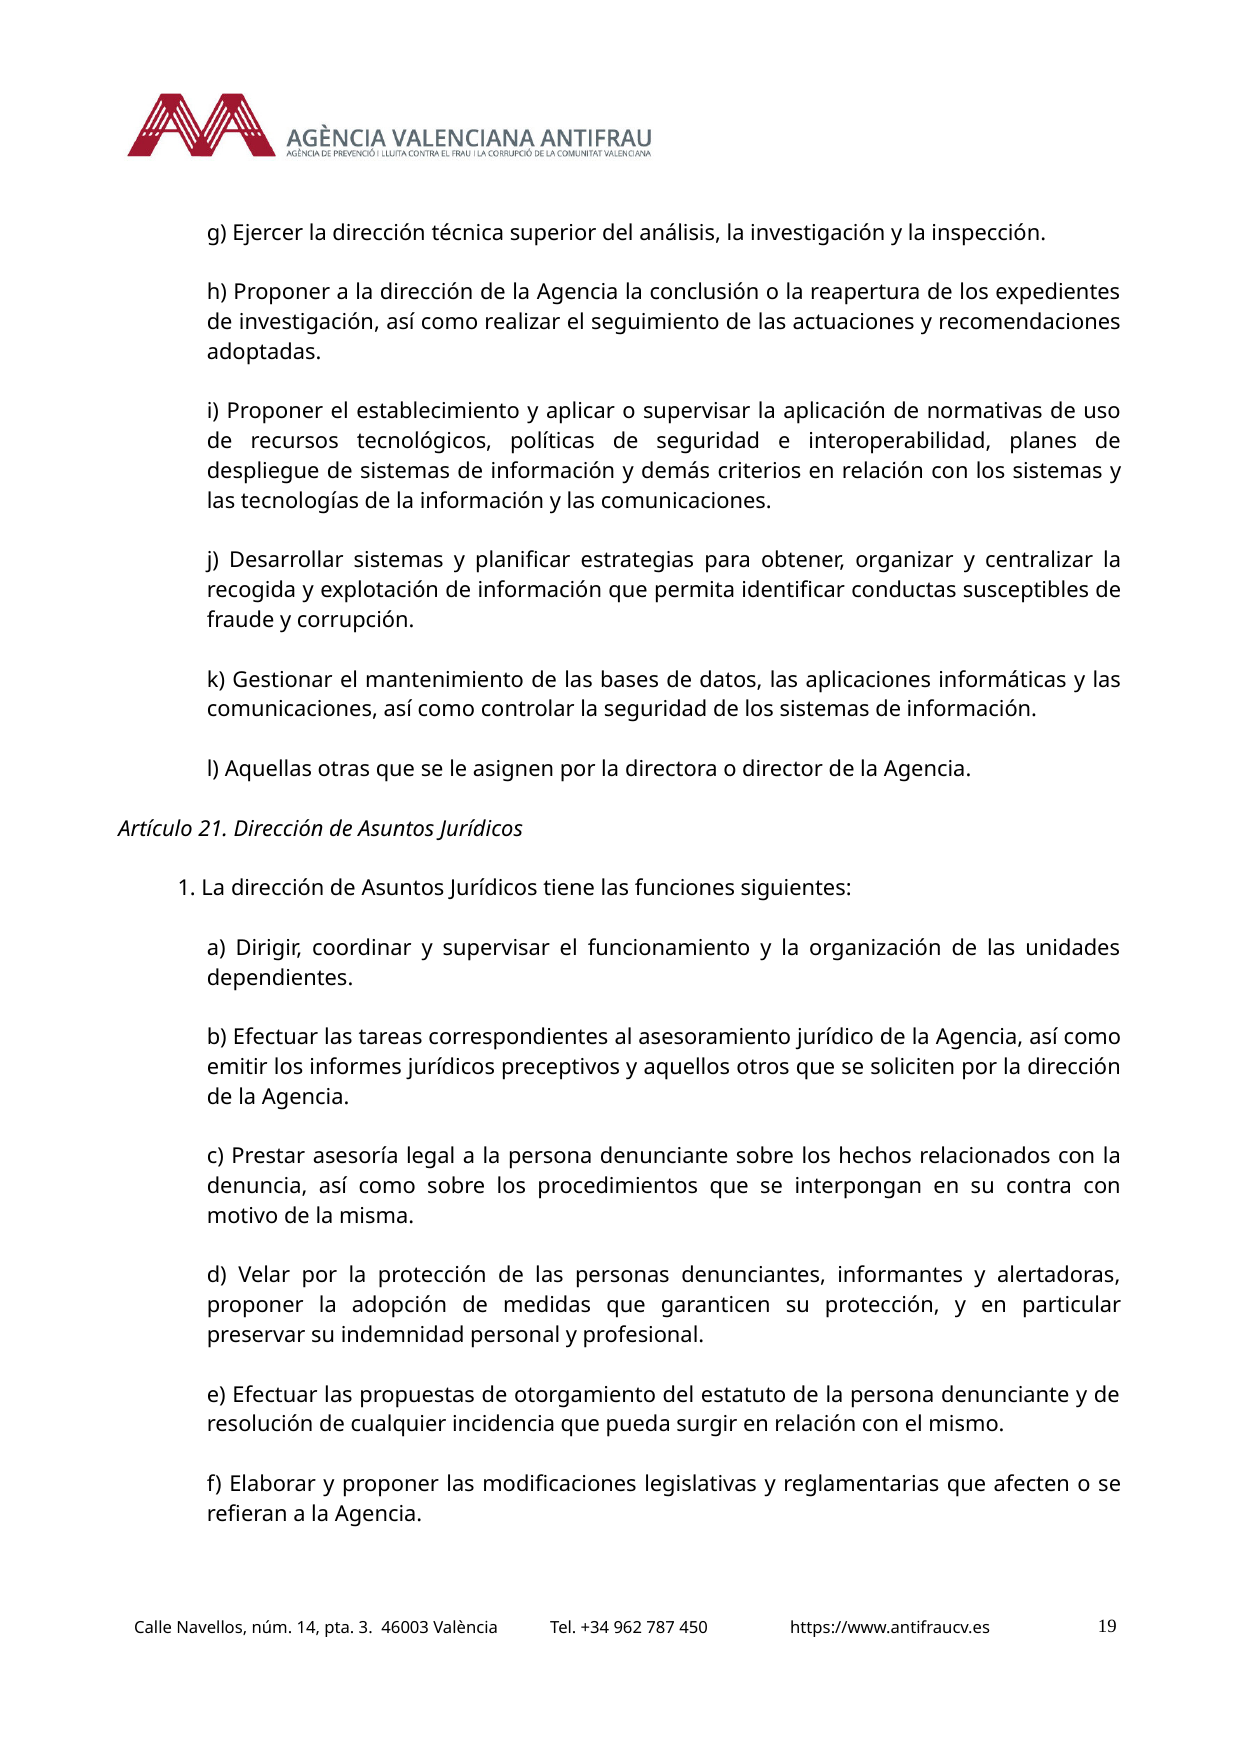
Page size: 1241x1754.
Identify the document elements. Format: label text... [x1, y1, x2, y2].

list c) Prestar asesoría legal a la persona denunciante sobre los hechos relacionados con la denuncia, así como sobre los procedimientos que se interpongan en su contra con motivo de la misma. [207, 1140, 1122, 1230]
list j) Desarrollar sistemas y planificar estrategias para obtener, organizar y centralizar la recogida y explotación de información que permita identificar conductas susceptibles de fraude y corrupción. [207, 544, 1122, 634]
list a) Dirigir, coordinar y supervisar el funcionamiento y la organización de las unidades dependientes. [207, 932, 1122, 991]
text Artículo 21. Dirección de Asuntos Jurídicos [118, 813, 1122, 842]
list g) Ejercer la dirección técnica superior del análisis, la investigación y la inspección. [207, 217, 1122, 247]
list b) Efectuar las tareas correspondientes al asesoramiento jurídico de la Agencia, así como emitir los informes jurídicos preceptivos y aquellos otros que se soliciten por la dirección de la Agencia. [207, 1021, 1122, 1111]
list k) Gestionar el mantenimiento de las bases de datos, las aplicaciones informáticas y las comunicaciones, así como controlar la seguridad de los sistemas de información. [207, 664, 1122, 723]
list l) Aquellas otras que se le asignen por la directora o director de la Agencia. [207, 753, 1122, 783]
text f) Elaborar y proponer las modificaciones legislativas y reglamentarias que afecten o se refieran a la Agencia. [207, 1468, 1122, 1528]
text 1. La dirección de Asuntos Jurídicos tiene las funciones siguientes: [177, 872, 1122, 902]
list d) Velar por la protección de las personas denunciantes, informantes y alertadoras, proponer la adopción de medidas que garanticen su protección, y en particular preservar su indemnidad personal y profesional. [207, 1259, 1122, 1349]
list i) Proponer el establecimiento y aplicar o supervisar la aplicación de normativas de uso de recursos tecnológicos, políticas de seguridad e interoperabilidad, planes de despliegue de sistemas de información y demás criterios en relación con los sistemas y las tecnologías de la información y las comunicaciones. [207, 396, 1122, 515]
picture [122, 81, 655, 166]
list e) Efectuar las propuestas de otorgamiento del estatuto de la persona denunciante y de resolución de cualquier incidencia que pueda surgir en relación con el mismo. [207, 1379, 1122, 1438]
list h) Proponer a la dirección de la Agencia la conclusión o la reapertura de los expedientes de investigación, así como realizar el seguimiento de las actuaciones y recomendaciones adoptadas. [207, 276, 1122, 366]
